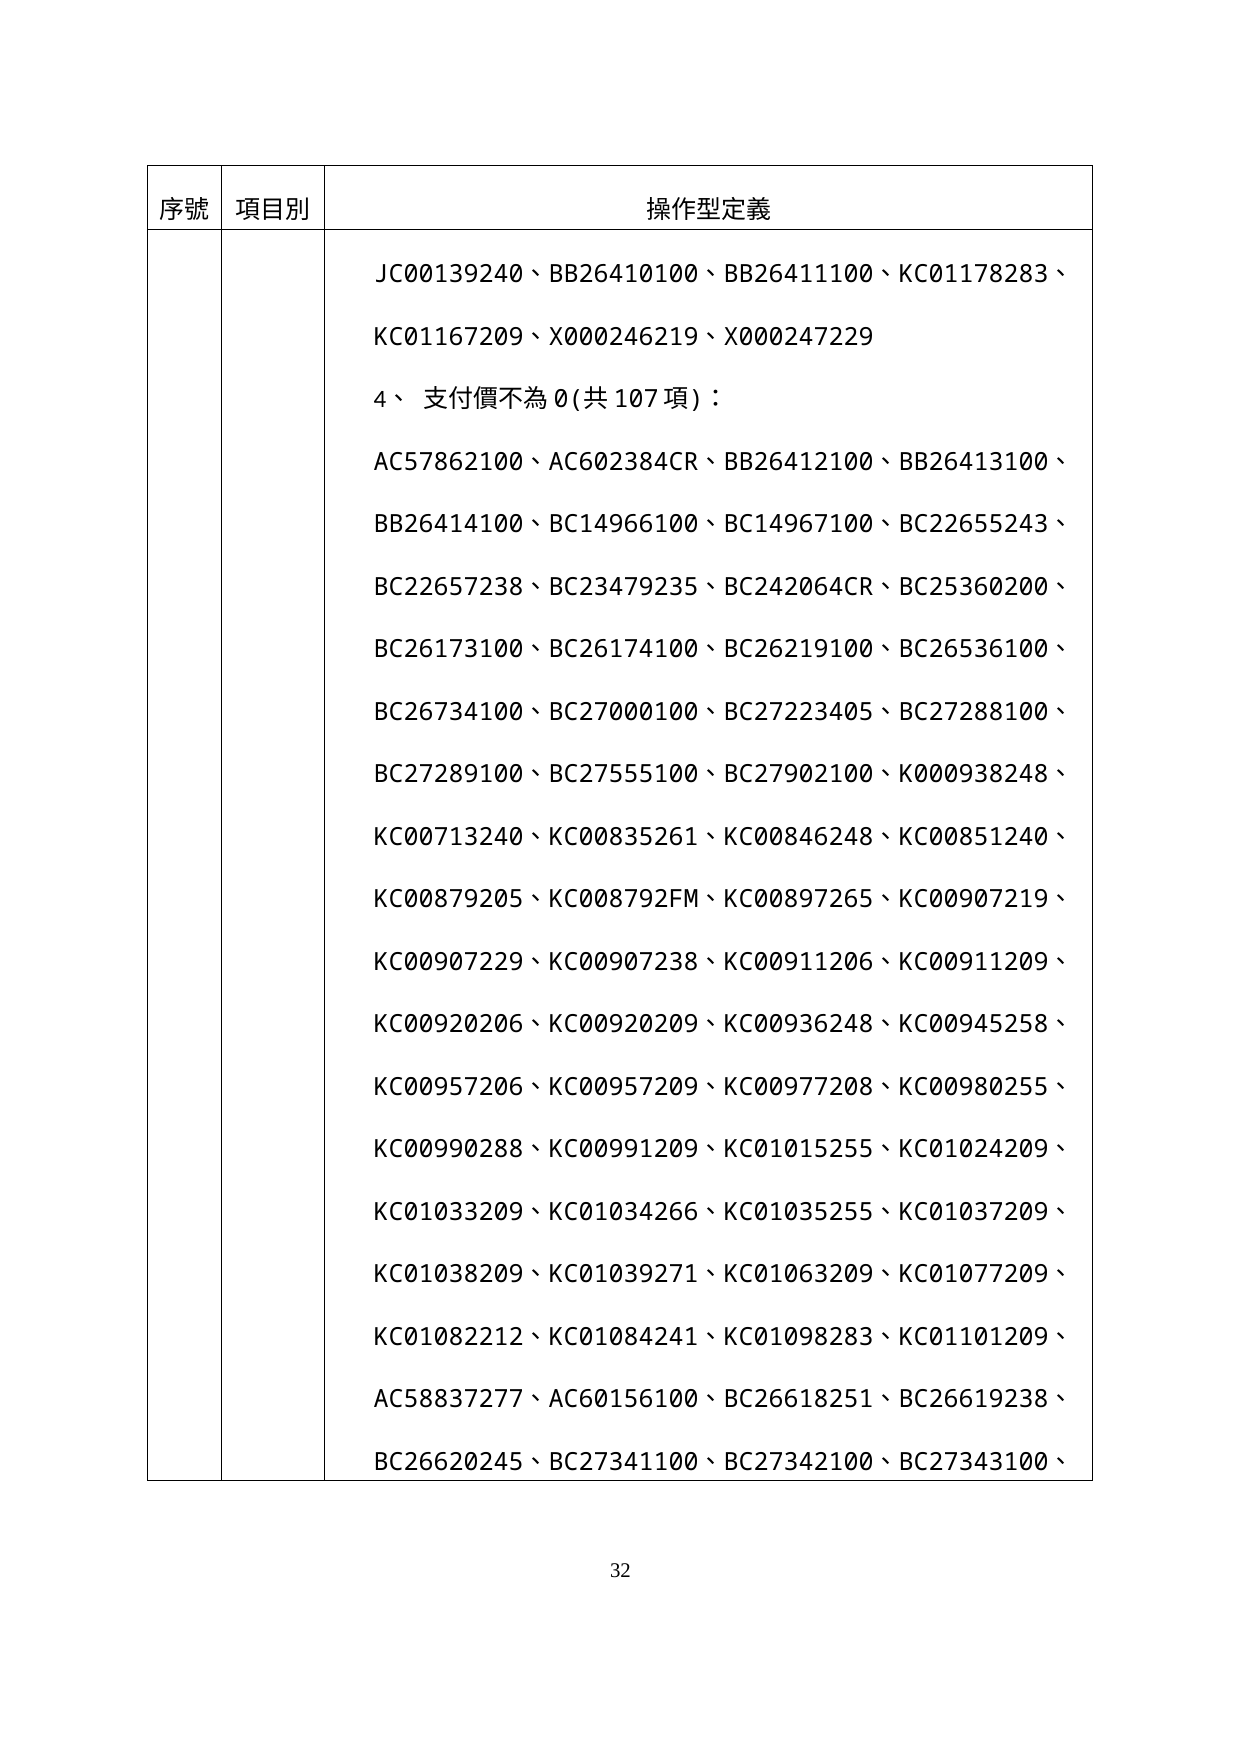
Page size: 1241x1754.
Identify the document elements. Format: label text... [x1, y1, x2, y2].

table_cell [222, 230, 324, 1480]
table_cell [148, 230, 221, 1480]
table_cell JC00139240、BB26410100、BB26411100、KC01178283、KC01167209、X000246219、X000247229 支付價不為0(共107項)：AC57862100、AC602384CR、BB26412100、BB26413100、BB26414100、BC14966100、BC14967100、BC22655243、BC22657238、BC23479235、BC242064CR、BC25360200、BC26173100、BC26174100、BC26219100、BC26536100、BC26734100、BC27000100、BC27223405、BC27288100、BC27289100、BC27555100、BC27902100、K000938248、KC00713240、KC00835261、KC00846248、KC00851240、KC00879205、KC008792FM、KC00897265、KC00907219、KC00907229、KC00907238、KC00911206、KC00911209、KC00920206、KC00920209、KC00936248、KC00945258、KC00957206、KC00957209、KC00977208、KC00980255、KC00990288、KC00991209、KC01015255、KC01024209、KC01033209、KC01034266、KC01035255、KC01037209、KC01038209、KC01039271、KC01063209、KC01077209、KC01082212、KC01084241、KC01098283、KC01101209、AC58837277、AC60156100、BC26618251、BC26619238、BC26620245、BC27341100、BC27342100、BC27343100、 [325, 230, 1092, 1480]
table_header 項目別 [222, 166, 324, 229]
table_header 操作型定義 [325, 166, 1092, 229]
table_header 序號 [148, 166, 221, 229]
